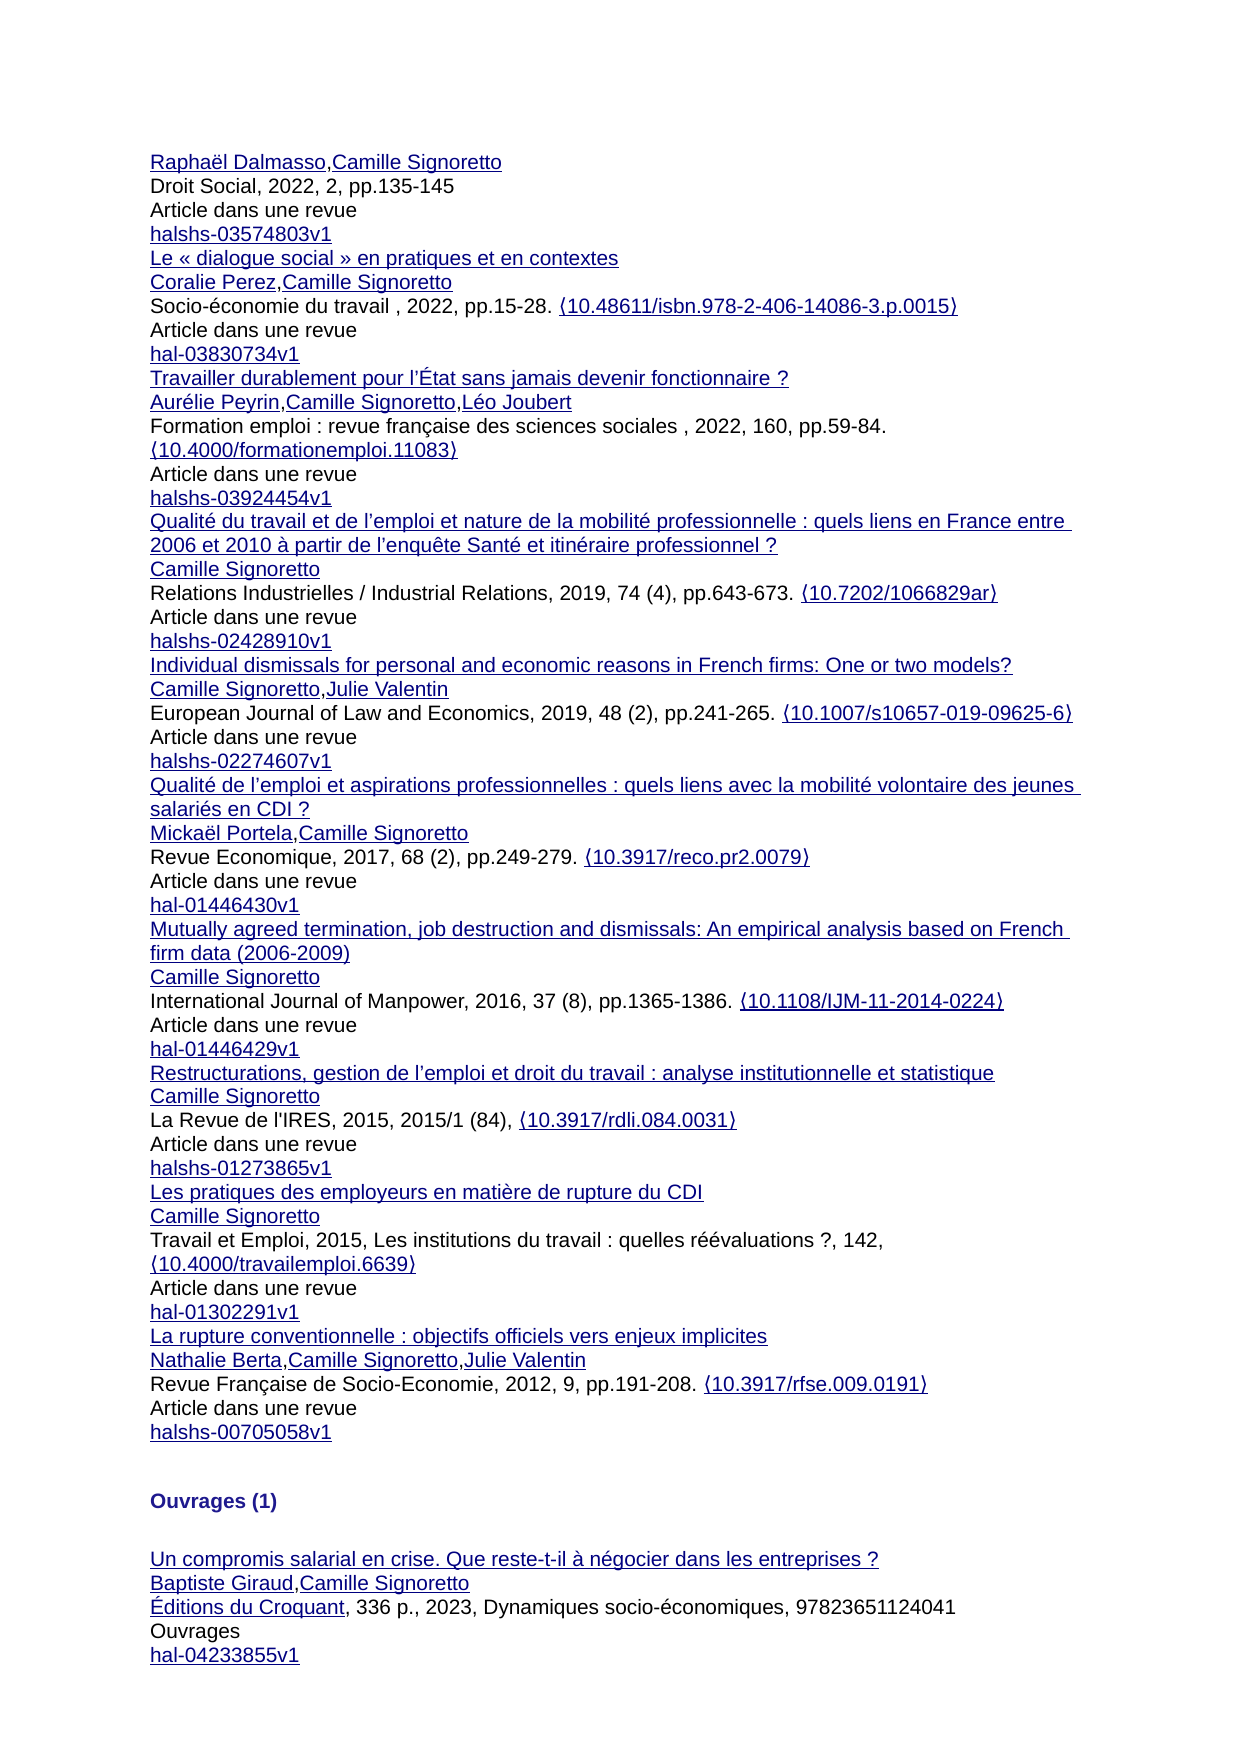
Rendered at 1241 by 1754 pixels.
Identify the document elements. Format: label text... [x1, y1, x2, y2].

table_cell Mutually agreed termination, job destruction and dismissals: An empirical analysis based on French firm data (2006-2009) Camille Signoretto International Journal of Manpower, 2016, 37 (8), pp.1365-1386. ⟨10.1108/IJM-11-2014-0224⟩ Article dans une revue hal-01446429v1 [150, 917, 1090, 1060]
subtitle Ouvrages (1) [150, 1488, 1090, 1512]
table_cell Qualité du travail et de l’emploi et nature de la mobilité professionnelle : quels liens en France entre 2006 et 2010 à partir de l’enquête Santé et itinéraire professionnel ? Camille Signoretto Relations Industrielles / Industrial Relations, 2019, 74 (4), pp.643-673. ⟨10.7202/1066829ar⟩ Article dans une revue halshs-02428910v1 [150, 509, 1090, 653]
table_cell Les pratiques des employeurs en matière de rupture du CDI Camille Signoretto Travail et Emploi, 2015, Les institutions du travail : quelles réévaluations ?, 142, ⟨10.4000/travailemploi.6639⟩ Article dans une revue hal-01302291v1 [150, 1180, 1090, 1324]
table_cell Qualité de l’emploi et aspirations professionnelles : quels liens avec la mobilité volontaire des jeunes salariés en CDI ? Mickaël Portela,Camille Signoretto Revue Economique, 2017, 68 (2), pp.249-279. ⟨10.3917/reco.pr2.0079⟩ Article dans une revue hal-01446430v1 [150, 773, 1090, 917]
table_cell Raphaël Dalmasso,Camille Signoretto Droit Social, 2022, 2, pp.135-145 Article dans une revue halshs-03574803v1 [150, 150, 1090, 246]
table_cell La rupture conventionnelle : objectifs officiels vers enjeux implicites Nathalie Berta,Camille Signoretto,Julie Valentin Revue Française de Socio-Economie, 2012, 9, pp.191-208. ⟨10.3917/rfse.009.0191⟩ Article dans une revue halshs-00705058v1 [150, 1324, 1090, 1444]
table_header Un compromis salarial en crise. Que reste-t-il à négocier dans les entreprises ? Baptiste Giraud,Camille Signoretto Éditions du Croquant, 336 p., 2023, Dynamiques socio-économiques, 97823651124041 Ouvrages hal-04233855v1 [150, 1547, 1090, 1667]
table_cell Le « dialogue social » en pratiques et en contextes Coralie Perez,Camille Signoretto Socio-économie du travail , 2022, pp.15-28. ⟨10.48611/isbn.978-2-406-14086-3.p.0015⟩ Article dans une revue hal-03830734v1 [150, 246, 1090, 366]
table_cell Travailler durablement pour l’État sans jamais devenir fonctionnaire ? Aurélie Peyrin,Camille Signoretto,Léo Joubert Formation emploi : revue française des sciences sociales , 2022, 160, pp.59-84. ⟨10.4000/formationemploi.11083⟩ Article dans une revue halshs-03924454v1 [150, 366, 1090, 509]
table_cell Individual dismissals for personal and economic reasons in French firms: One or two models? Camille Signoretto,Julie Valentin European Journal of Law and Economics, 2019, 48 (2), pp.241-265. ⟨10.1007/s10657-019-09625-6⟩ Article dans une revue halshs-02274607v1 [150, 653, 1090, 773]
table_cell Restructurations, gestion de l’emploi et droit du travail : analyse institutionnelle et statistique Camille Signoretto La Revue de l'IRES, 2015, 2015/1 (84), ⟨10.3917/rdli.084.0031⟩ Article dans une revue halshs-01273865v1 [150, 1060, 1090, 1180]
